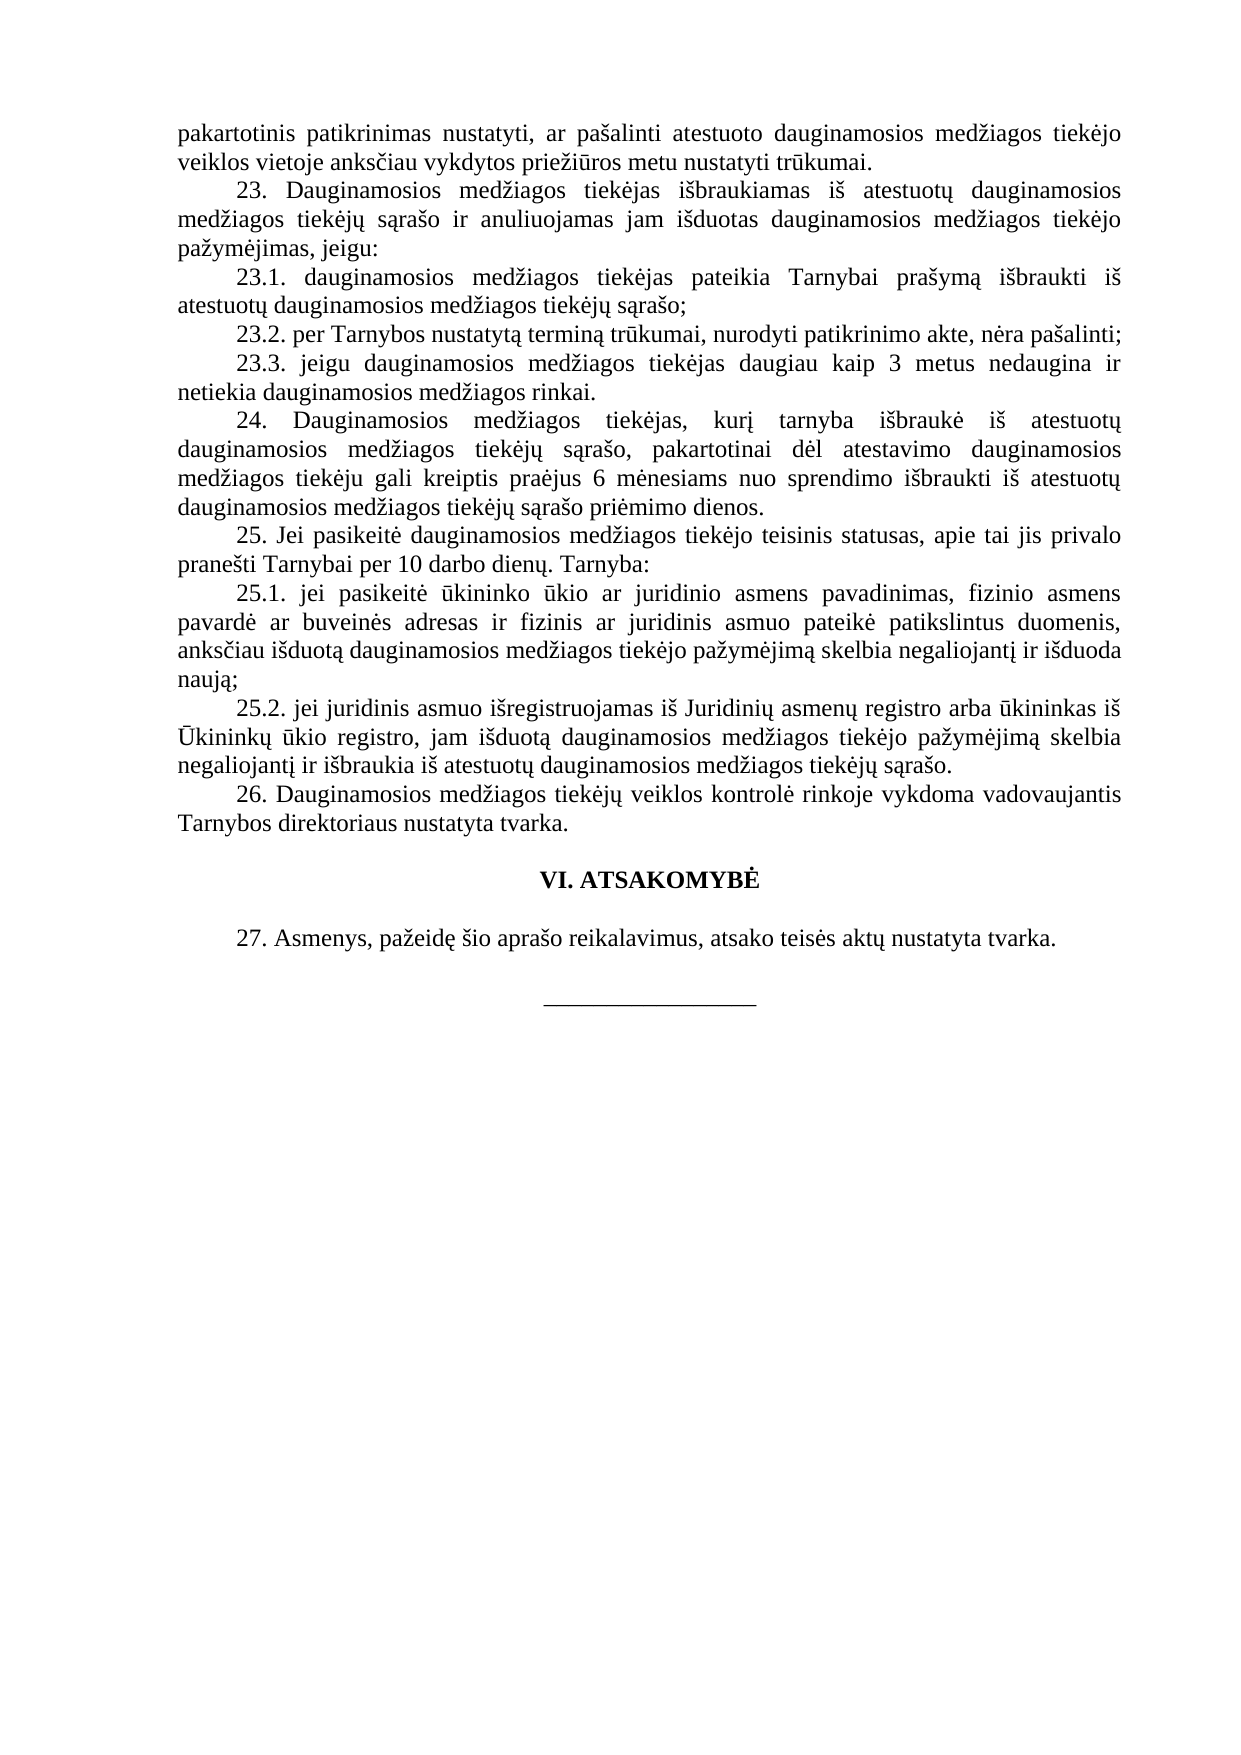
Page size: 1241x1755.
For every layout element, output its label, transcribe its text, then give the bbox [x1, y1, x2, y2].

text 23.2. per Tarnybos nustatytą terminą trūkumai, nurodyti patikrinimo akte, nėra pašalinti; [177, 319, 1122, 348]
text 23.3. jeigu dauginamosios medžiagos tiekėjas daugiau kaip 3 metus nedaugina ir netiekia dauginamosios medžiagos rinkai. [177, 348, 1122, 406]
text 25. Jei pasikeitė dauginamosios medžiagos tiekėjo teisinis statusas, apie tai jis privalo pranešti Tarnybai per 10 darbo dienų. Tarnyba: [177, 521, 1122, 578]
text 23. Dauginamosios medžiagos tiekėjas išbraukiamas iš atestuotų dauginamosios medžiagos tiekėjų sąrašo ir anuliuojamas jam išduotas dauginamosios medžiagos tiekėjo pažymėjimas, jeigu: [177, 176, 1122, 262]
text 27. Asmenys, pažeidę šio aprašo reikalavimus, atsako teisės aktų nustatyta tvarka. [177, 923, 1122, 952]
text 26. Dauginamosios medžiagos tiekėjų veiklos kontrolė rinkoje vykdoma vadovaujantis Tarnybos direktoriaus nustatyta tvarka. [177, 779, 1122, 837]
text pakartotinis patikrinimas nustatyti, ar pašalinti atestuoto dauginamosios medžiagos tiekėjo veiklos vietoje anksčiau vykdytos priežiūros metu nustatyti trūkumai. [177, 118, 1122, 176]
text 24. Dauginamosios medžiagos tiekėjas, kurį tarnyba išbraukė iš atestuotų dauginamosios medžiagos tiekėjų sąrašo, pakartotinai dėl atestavimo dauginamosios medžiagos tiekėju gali kreiptis praėjus 6 mėnesiams nuo sprendimo išbraukti iš atestuotų dauginamosios medžiagos tiekėjų sąrašo priėmimo dienos. [177, 406, 1122, 521]
text 25.2. jei juridinis asmuo išregistruojamas iš Juridinių asmenų registro arba ūkininkas iš Ūkininkų ūkio registro, jam išduotą dauginamosios medžiagos tiekėjo pažymėjimą skelbia negaliojantį ir išbraukia iš atestuotų dauginamosios medžiagos tiekėjų sąrašo. [177, 693, 1122, 779]
text _________________ [177, 981, 1122, 1009]
text VI. ATSAKOMYBĖ [177, 866, 1122, 894]
text 25.1. jei pasikeitė ūkininko ūkio ar juridinio asmens pavadinimas, fizinio asmens pavardė ar buveinės adresas ir fizinis ar juridinis asmuo pateikė patikslintus duomenis, anksčiau išduotą dauginamosios medžiagos tiekėjo pažymėjimą skelbia negaliojantį ir išduoda naują; [177, 578, 1122, 693]
text 23.1. dauginamosios medžiagos tiekėjas pateikia Tarnybai prašymą išbraukti iš atestuotų dauginamosios medžiagos tiekėjų sąrašo; [177, 262, 1122, 319]
